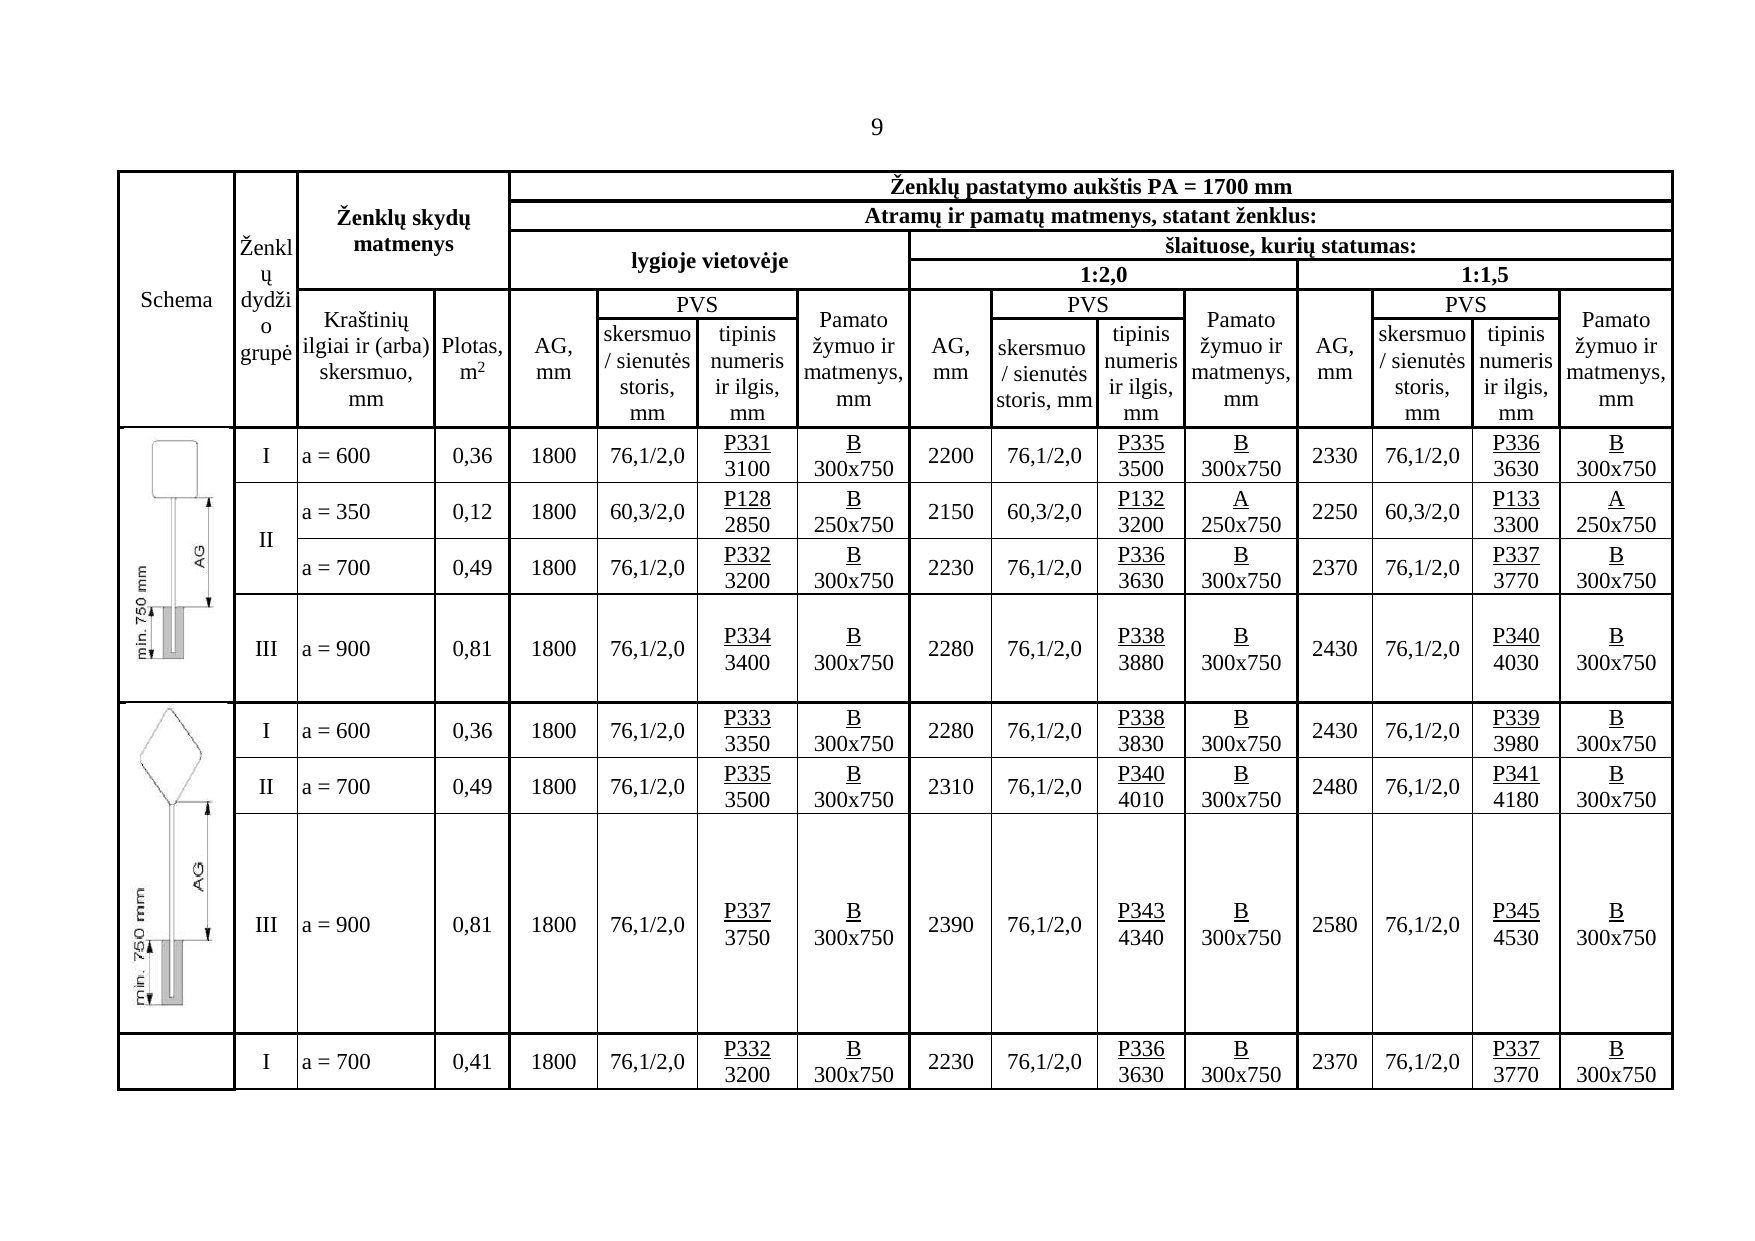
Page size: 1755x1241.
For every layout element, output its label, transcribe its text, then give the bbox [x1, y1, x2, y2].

table_cell I [236, 429, 297, 482]
table_cell 76,1/2,0 [992, 814, 1097, 1032]
table_cell AG, mm [911, 291, 990, 426]
table_cell 2310 [911, 758, 991, 812]
table_cell P343 4340 [1098, 814, 1184, 1032]
table_cell 2390 [911, 814, 991, 1032]
table_cell 76,1/2,0 [1373, 595, 1472, 701]
table_cell B 300x750 [798, 814, 908, 1032]
table_cell P335 3500 [1098, 429, 1184, 482]
table_cell a = 900 [298, 814, 434, 1032]
table_cell 76,1/2,0 [1373, 429, 1472, 482]
table_cell II [236, 483, 297, 593]
table_cell B 300x750 [1186, 758, 1296, 812]
table_cell B 300x750 [1186, 595, 1296, 701]
table_cell skersmuo / sienutės storis, mm [993, 320, 1096, 426]
table_cell 2430 [1299, 704, 1372, 757]
table_cell Kraštinių ilgiai ir (arba) skersmuo, mm [299, 291, 433, 426]
table_cell 76,1/2,0 [598, 758, 697, 812]
table_header Ženklų dydžio grupė [236, 173, 296, 426]
table_header Schema [120, 173, 233, 426]
table_cell 76,1/2,0 [992, 704, 1097, 757]
table_cell P339 3980 [1473, 704, 1559, 757]
table_cell tipinis numeris ir ilgis, mm [1474, 320, 1558, 426]
table_header Ženklų skydų matmenys [299, 173, 508, 288]
table_cell P340 4030 [1473, 595, 1559, 701]
table_cell 76,1/2,0 [598, 1035, 697, 1088]
table_cell 1800 [511, 758, 597, 812]
table_cell B 300x750 [1186, 704, 1296, 757]
table_cell P337 3770 [1473, 539, 1559, 593]
table_cell B 300x750 [798, 1035, 908, 1088]
table_cell 1:1,5 [1299, 261, 1671, 288]
table_cell P337 3750 [698, 814, 797, 1032]
table_cell 76,1/2,0 [992, 429, 1097, 482]
table_cell (pav.) [229, 429, 233, 701]
table_cell 1800 [511, 539, 597, 593]
table_cell Pamato žymuo ir matmenys, mm [799, 291, 908, 426]
table_cell P338 3880 [1098, 595, 1184, 701]
table_cell I [236, 704, 297, 757]
table_cell P331 3100 [698, 429, 797, 482]
table_cell a = 700 [298, 758, 434, 812]
table_cell 0,12 [436, 483, 508, 537]
table_cell B 300x750 [1561, 814, 1671, 1032]
table_cell (pav.) [120, 704, 125, 1032]
table_cell 76,1/2,0 [992, 595, 1097, 701]
table_cell B 300x750 [1186, 814, 1296, 1032]
table_cell A 250x750 [1561, 483, 1671, 537]
table_cell P336 3630 [1098, 539, 1184, 593]
table_cell 2280 [911, 704, 991, 757]
table_cell (pav.) [120, 429, 124, 701]
table_cell P132 3200 [1098, 483, 1184, 537]
table_cell P345 4530 [1473, 814, 1559, 1032]
table_cell 2370 [1299, 1035, 1372, 1088]
table_cell P340 4010 [1098, 758, 1184, 812]
table_cell P336 3630 [1473, 429, 1559, 482]
table_cell šlaituose, kurių statumas: [911, 232, 1671, 258]
table_cell 76,1/2,0 [1373, 704, 1472, 757]
table_cell 0,81 [436, 814, 508, 1032]
table_cell P336 3630 [1098, 1035, 1184, 1088]
table_cell a = 350 [298, 483, 434, 537]
table_cell B 300x750 [1561, 758, 1671, 812]
table_cell 76,1/2,0 [1373, 814, 1472, 1032]
table_cell PVS [1374, 291, 1558, 317]
table_cell P335 3500 [698, 758, 797, 812]
table_cell a = 600 [298, 429, 434, 482]
table_cell 1800 [511, 483, 597, 537]
table_cell P334 3400 [698, 595, 797, 701]
table_cell A 250x750 [1186, 483, 1296, 537]
table_cell 1800 [511, 429, 597, 482]
table_cell 0,36 [436, 429, 508, 482]
table_cell 76,1/2,0 [1373, 539, 1472, 593]
table_cell 1800 [511, 814, 597, 1032]
table_cell 76,1/2,0 [1373, 1035, 1472, 1088]
table_cell P338 3830 [1098, 704, 1184, 757]
table_cell P332 3200 [698, 1035, 797, 1088]
table_cell 1:2,0 [911, 261, 1296, 288]
table_cell 2480 [1299, 758, 1372, 812]
table_cell 76,1/2,0 [992, 539, 1097, 593]
table_cell B 300x750 [798, 704, 908, 757]
table_cell 0,81 [436, 595, 508, 701]
table_cell 2250 [1299, 483, 1372, 537]
table_cell P337 3770 [1473, 1035, 1559, 1088]
table_cell (pav.) [228, 704, 233, 1032]
table_cell 1800 [511, 595, 597, 701]
table_cell 60,3/2,0 [598, 483, 697, 537]
table_cell 76,1/2,0 [598, 704, 697, 757]
table_cell III [236, 595, 297, 701]
table_cell PVS [599, 291, 796, 317]
table_cell 2430 [1299, 595, 1372, 701]
table_cell P333 3350 [698, 704, 797, 757]
table_cell Pamato žymuo ir matmenys, mm [1186, 291, 1296, 426]
table_cell lygioje vietovėje [511, 232, 908, 288]
table_cell 2280 [911, 595, 991, 701]
table_cell B 300x750 [1186, 1035, 1296, 1088]
table_cell a = 700 [298, 1035, 434, 1088]
table_cell 76,1/2,0 [598, 539, 697, 593]
table_cell 60,3/2,0 [992, 483, 1097, 537]
table_cell II [236, 758, 297, 812]
table_cell 76,1/2,0 [992, 1035, 1097, 1088]
table_cell 2150 [911, 483, 991, 537]
table_cell AG, mm [1299, 291, 1371, 426]
table_cell skersmuo / sienutės storis, mm [1374, 320, 1471, 426]
table_cell 1800 [511, 1035, 597, 1088]
table_cell 1800 [511, 704, 597, 757]
table_cell B 300x750 [798, 758, 908, 812]
table_cell 2330 [1299, 429, 1372, 482]
table_cell B 250x750 [798, 483, 908, 537]
table_cell 76,1/2,0 [598, 814, 697, 1032]
table_cell B 300x750 [1561, 1035, 1671, 1088]
table_cell 76,1/2,0 [598, 429, 697, 482]
table_cell B 300x750 [1561, 429, 1671, 482]
table_cell B 300x750 [798, 595, 908, 701]
table_cell 0,41 [436, 1035, 508, 1088]
table_cell a = 700 [298, 539, 434, 593]
table_cell Plotas, m2 [436, 291, 508, 426]
table_cell (pav.) [120, 1035, 233, 1088]
table_header Ženklų pastatymo aukštis PA = 1700 mm [511, 173, 1671, 199]
table_cell 2230 [911, 539, 991, 593]
table_cell B 300x750 [798, 429, 908, 482]
table_cell P341 4180 [1473, 758, 1559, 812]
table_cell 60,3/2,0 [1373, 483, 1472, 537]
table_cell P332 3200 [698, 539, 797, 593]
table_cell AG, mm [511, 291, 596, 426]
table_cell B 300x750 [1561, 539, 1671, 593]
table_cell PVS [993, 291, 1183, 317]
table_cell tipinis numeris ir ilgis, mm [699, 320, 796, 426]
table_cell skersmuo / sienutės storis, mm [599, 320, 696, 426]
table_cell P128 2850 [698, 483, 797, 537]
table_cell 2230 [911, 1035, 991, 1088]
table_cell P133 3300 [1473, 483, 1559, 537]
table_cell Pamato žymuo ir matmenys, mm [1561, 291, 1671, 426]
table_cell 0,36 [436, 704, 508, 757]
table_cell 2200 [911, 429, 991, 482]
table_cell a = 600 [298, 704, 434, 757]
table_cell B 300x750 [798, 539, 908, 593]
table_cell a = 900 [298, 595, 434, 701]
table_cell Atramų ir pamatų matmenys, statant ženklus: [511, 203, 1671, 229]
table_cell 2580 [1299, 814, 1372, 1032]
table_cell 0,49 [436, 539, 508, 593]
table_cell 76,1/2,0 [1373, 758, 1472, 812]
table_cell B 300x750 [1186, 539, 1296, 593]
table_cell I [236, 1035, 297, 1088]
table_cell 2370 [1299, 539, 1372, 593]
table_cell B 300x750 [1561, 595, 1671, 701]
table_cell 76,1/2,0 [598, 595, 697, 701]
table_cell III [236, 814, 297, 1032]
table_cell 76,1/2,0 [992, 758, 1097, 812]
table_cell 0,49 [436, 758, 508, 812]
table_cell B 300x750 [1561, 704, 1671, 757]
table_cell B 300x750 [1186, 429, 1296, 482]
table_cell tipinis numeris ir ilgis, mm [1099, 320, 1183, 426]
